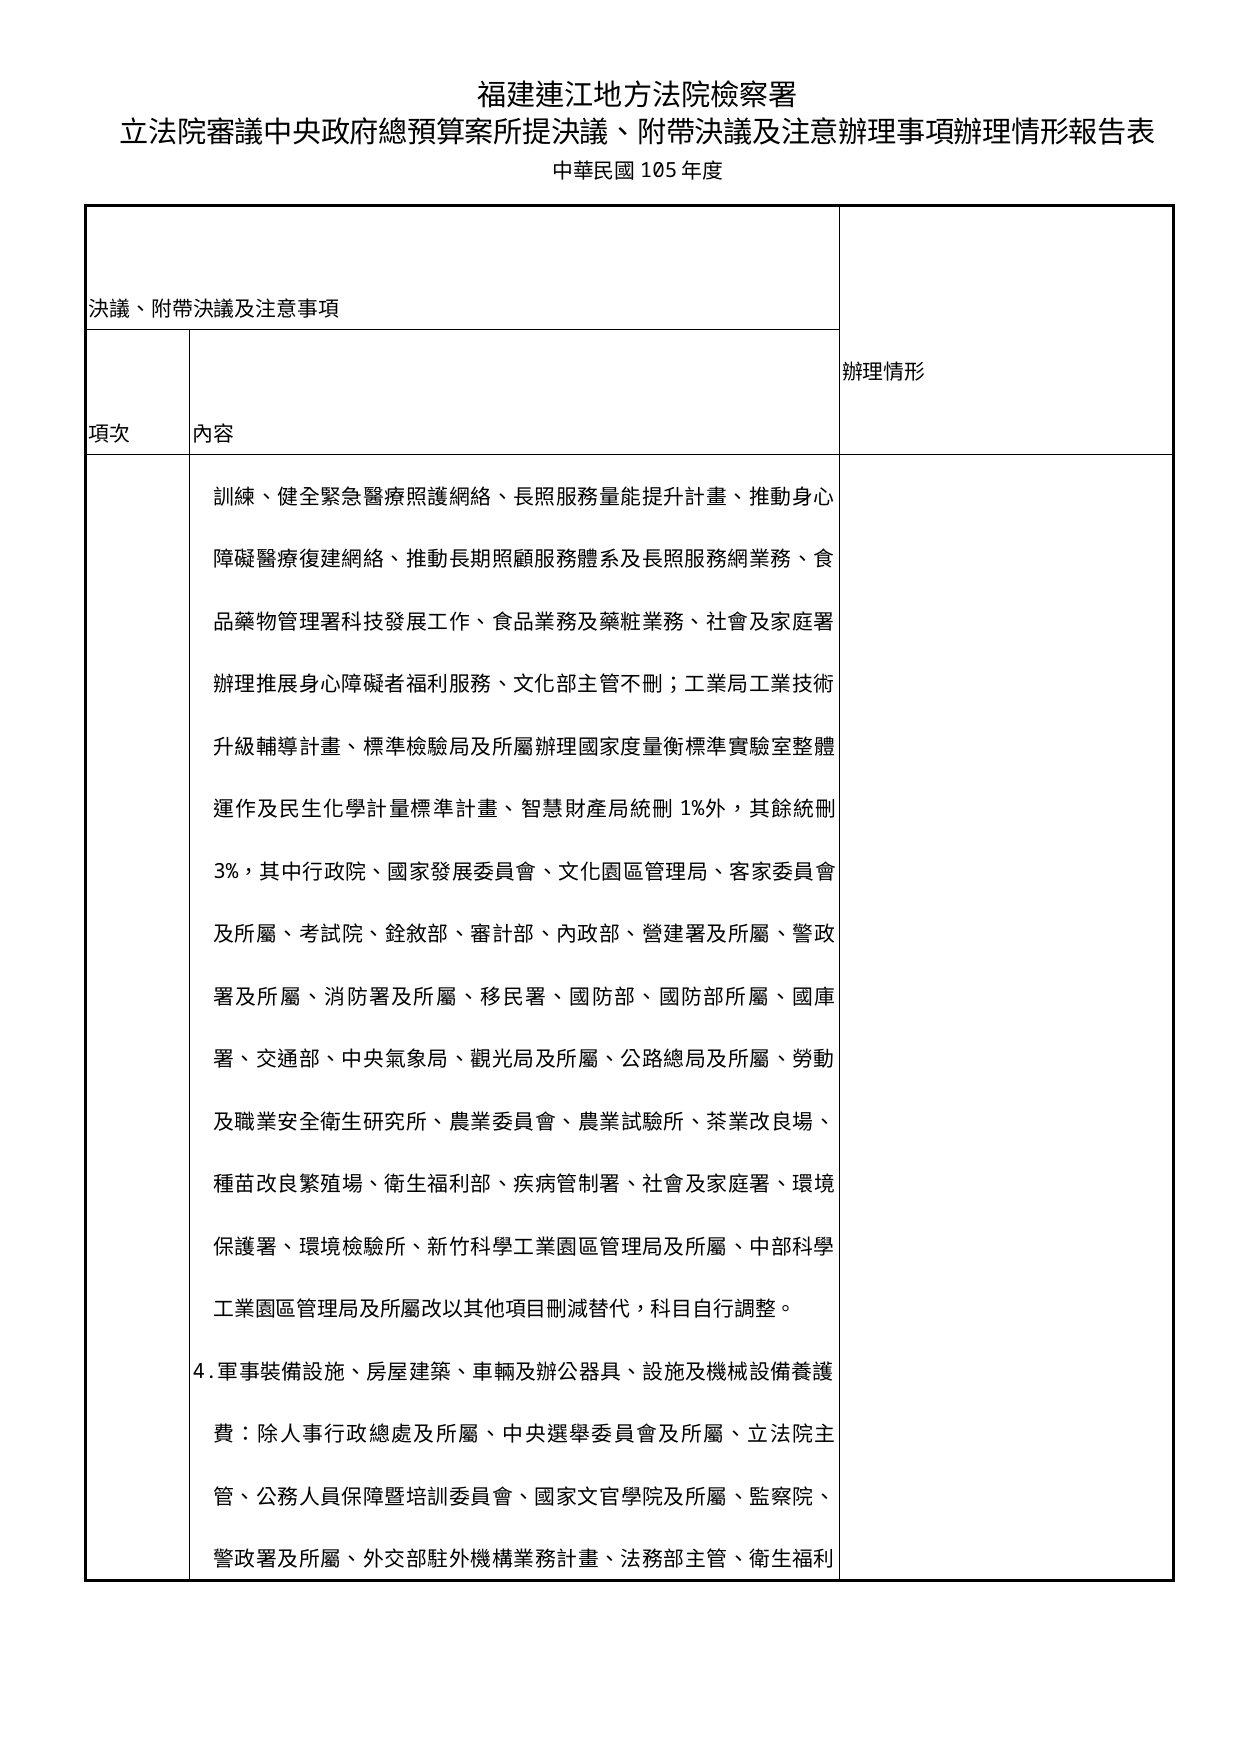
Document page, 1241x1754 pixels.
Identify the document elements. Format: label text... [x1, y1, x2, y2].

table_header 辦理情形 [840, 207, 1172, 453]
table_cell [840, 455, 1172, 1578]
table_cell 項次 [87, 330, 189, 453]
table_header 決議、附帶決議及注意事項 [87, 207, 839, 328]
table_cell 訓練、健全緊急醫療照護網絡、長照服務量能提升計畫、推動身心障礙醫療復建網絡、推動長期照顧服務體系及長照服務網業務、食品藥物管理署科技發展工作、食品業務及藥粧業務、社會及家庭署辦理推展身心障礙者福利服務、文化部主管不刪；工業局工業技術升級輔導計畫、標準檢驗局及所屬辦理國家度量衡標準實驗室整體運作及民生化學計量標準計畫、智慧財產局統刪1%外，其餘統刪3%，其中行政院、國家發展委員會、文化園區管理局、客家委員會及所屬、考試院、銓敘部、審計部、內政部、營建署及所屬、警政署及所屬、消防署及所屬、移民署、國防部、國防部所屬、國庫署、交通部、中央氣象局、觀光局及所屬、公路總局及所屬、勞動及職業安全衛生研究所、農業委員會、農業試驗所、茶業改良場、種苗改良繁殖場、衛生福利部、疾病管制署、社會及家庭署、環境保護署、環境檢驗所、新竹科學工業園區管理局及所屬、中部科學工業園區管理局及所屬改以其他項目刪減替代，科目自行調整。 4.軍事裝備設施、房屋建築、車輛及辦公器具、設施及機械設備養護費：除人事行政總處及所屬、中央選舉委員會及所屬、立法院主管、公務人員保障暨培訓委員會、國家文官學院及所屬、監察院、警政署及所屬、外交部駐外機構業務計畫、法務部主管、衛生福利 [190, 455, 839, 1578]
table_cell 內容 [190, 330, 839, 453]
table_cell [87, 455, 189, 1578]
